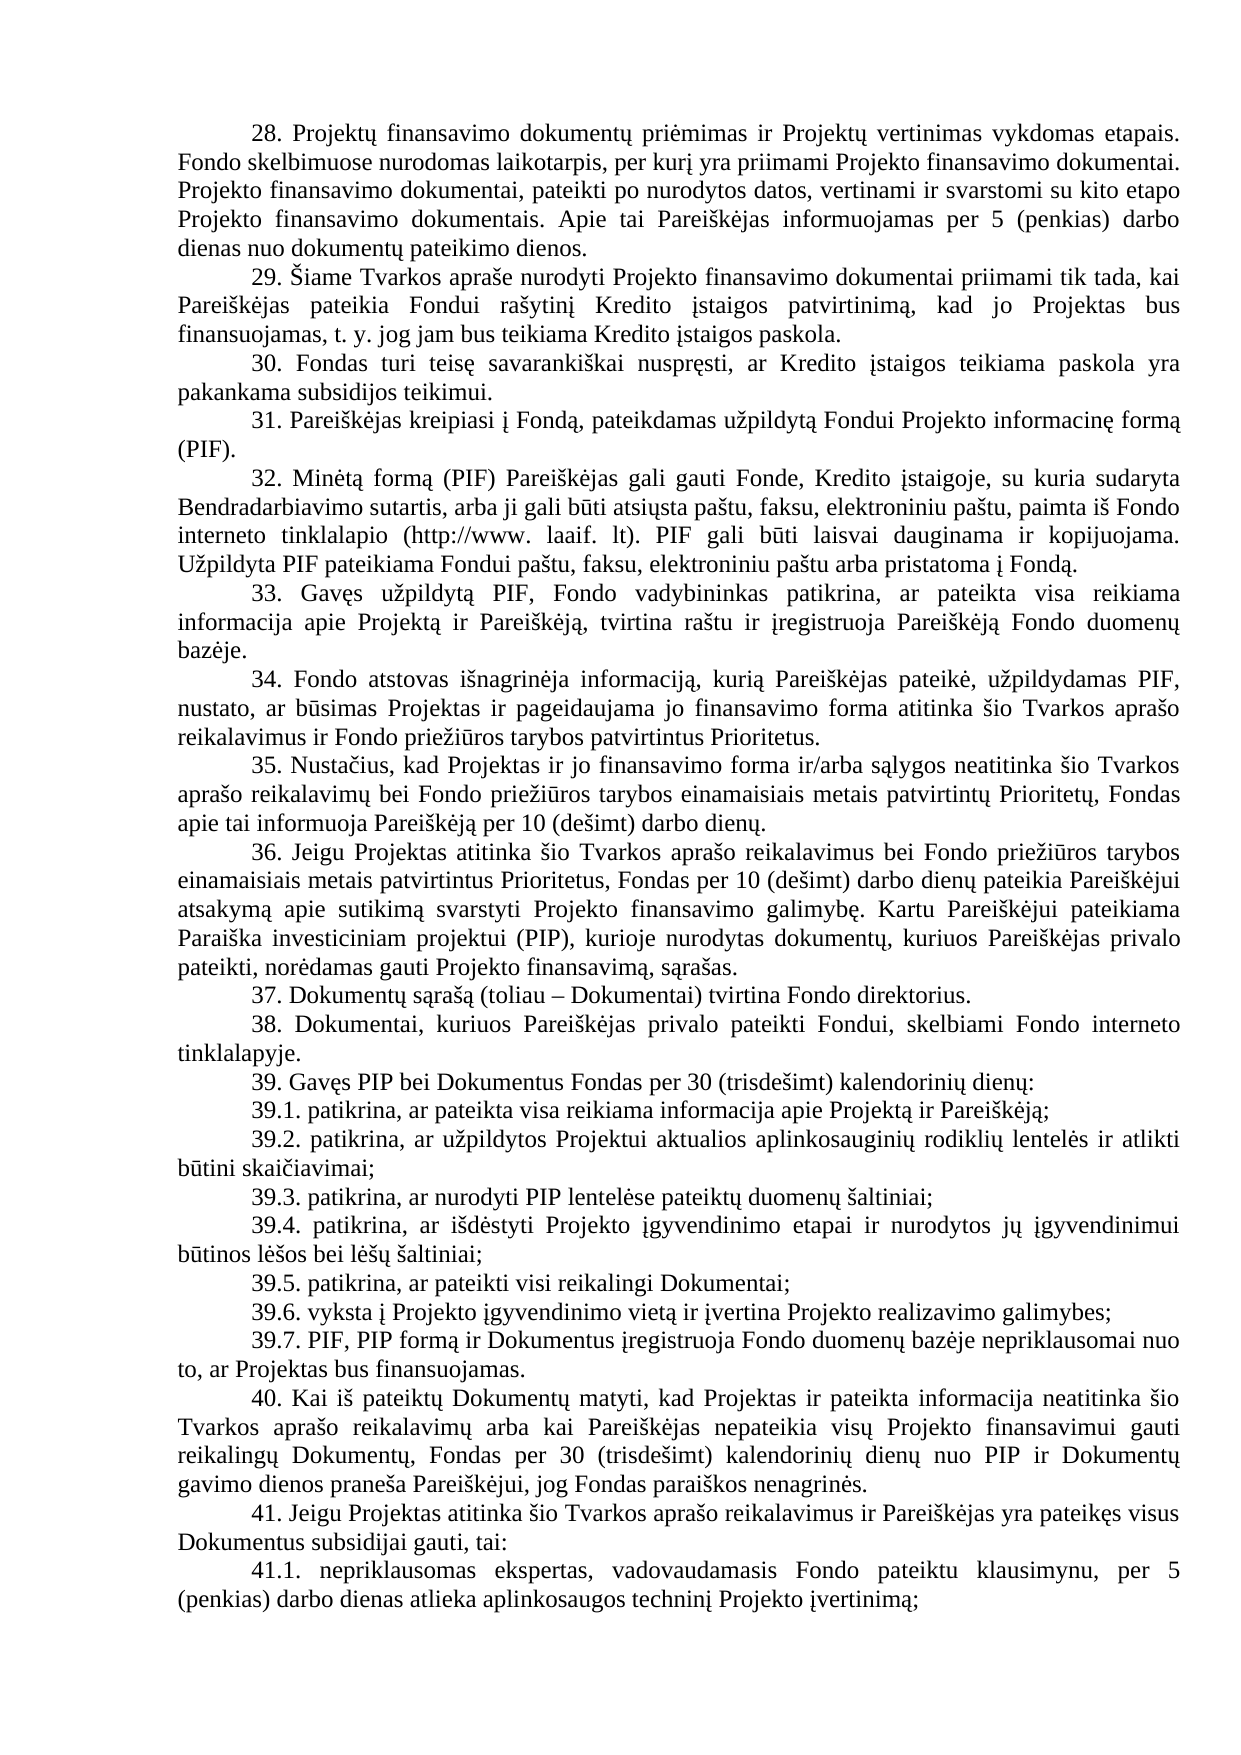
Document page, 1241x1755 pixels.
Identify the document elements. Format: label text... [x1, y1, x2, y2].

text 39.3. patikrina, ar nurodyti PIP lentelėse pateiktų duomenų šaltiniai; [177, 1182, 1181, 1211]
text 41.1. nepriklausomas ekspertas, vadovaudamasis Fondo pateiktu klausimynu, per 5 (penkias) darbo dienas atlieka aplinkosaugos techninį Projekto įvertinimą; [177, 1556, 1181, 1613]
text 39.1. patikrina, ar pateikta visa reikiama informacija apie Projektą ir Pareiškėją; [177, 1096, 1181, 1124]
text 36. Jeigu Projektas atitinka šio Tvarkos aprašo reikalavimus bei Fondo priežiūros tarybos einamaisiais metais patvirtintus Prioritetus, Fondas per 10 (dešimt) darbo dienų pateikia Pareiškėjui atsakymą apie sutikimą svarstyti Projekto finansavimo galimybę. Kartu Pareiškėjui pateikiama Paraiška investiciniam projektui (PIP), kurioje nurodytas dokumentų, kuriuos Pareiškėjas privalo pateikti, norėdamas gauti Projekto finansavimą, sąrašas. [177, 837, 1181, 981]
text 39.4. patikrina, ar išdėstyti Projekto įgyvendinimo etapai ir nurodytos jų įgyvendinimui būtinos lėšos bei lėšų šaltiniai; [177, 1211, 1181, 1268]
text 35. Nustačius, kad Projektas ir jo finansavimo forma ir/arba sąlygos neatitinka šio Tvarkos aprašo reikalavimų bei Fondo priežiūros tarybos einamaisiais metais patvirtintų Prioritetų, Fondas apie tai informuoja Pareiškėją per 10 (dešimt) darbo dienų. [177, 751, 1181, 837]
text 39.2. patikrina, ar užpildytos Projektui aktualios aplinkosauginių rodiklių lentelės ir atlikti būtini skaičiavimai; [177, 1124, 1181, 1182]
text 40. Kai iš pateiktų Dokumentų matyti, kad Projektas ir pateikta informacija neatitinka šio Tvarkos aprašo reikalavimų arba kai Pareiškėjas nepateikia visų Projekto finansavimui gauti reikalingų Dokumentų, Fondas per 30 (trisdešimt) kalendorinių dienų nuo PIP ir Dokumentų gavimo dienos praneša Pareiškėjui, jog Fondas paraiškos nenagrinės. [177, 1383, 1181, 1498]
text 31. Pareiškėjas kreipiasi į Fondą, pateikdamas užpildytą Fondui Projekto informacinę formą (PIF). [177, 406, 1181, 463]
text 32. Minėtą formą (PIF) Pareiškėjas gali gauti Fonde, Kredito įstaigoje, su kuria sudaryta Bendradarbiavimo sutartis, arba ji gali būti atsiųsta paštu, faksu, elektroniniu paštu, paimta iš Fondo interneto tinklalapio (http://www. laaif. lt). PIF gali būti laisvai dauginama ir kopijuojama. Užpildyta PIF pateikiama Fondui paštu, faksu, elektroniniu paštu arba pristatoma į Fondą. [177, 463, 1181, 578]
text 39.7. PIF, PIP formą ir Dokumentus įregistruoja Fondo duomenų bazėje nepriklausomai nuo to, ar Projektas bus finansuojamas. [177, 1326, 1181, 1383]
text 38. Dokumentai, kuriuos Pareiškėjas privalo pateikti Fondui, skelbiami Fondo interneto tinklalapyje. [177, 1009, 1181, 1067]
text 28. Projektų finansavimo dokumentų priėmimas ir Projektų vertinimas vykdomas etapais. Fondo skelbimuose nurodomas laikotarpis, per kurį yra priimami Projekto finansavimo dokumentai. Projekto finansavimo dokumentai, pateikti po nurodytos datos, vertinami ir svarstomi su kito etapo Projekto finansavimo dokumentais. Apie tai Pareiškėjas informuojamas per 5 (penkias) darbo dienas nuo dokumentų pateikimo dienos. [177, 118, 1181, 262]
text 39.6. vyksta į Projekto įgyvendinimo vietą ir įvertina Projekto realizavimo galimybes; [177, 1297, 1181, 1326]
text 34. Fondo atstovas išnagrinėja informaciją, kurią Pareiškėjas pateikė, užpildydamas PIF, nustato, ar būsimas Projektas ir pageidaujama jo finansavimo forma atitinka šio Tvarkos aprašo reikalavimus ir Fondo priežiūros tarybos patvirtintus Prioritetus. [177, 664, 1181, 751]
text 37. Dokumentų sąrašą (toliau – Dokumentai) tvirtina Fondo direktorius. [177, 981, 1181, 1009]
text 39. Gavęs PIP bei Dokumentus Fondas per 30 (trisdešimt) kalendorinių dienų: [177, 1067, 1181, 1096]
text 39.5. patikrina, ar pateikti visi reikalingi Dokumentai; [177, 1268, 1181, 1297]
text 30. Fondas turi teisę savarankiškai nuspręsti, ar Kredito įstaigos teikiama paskola yra pakankama subsidijos teikimui. [177, 348, 1181, 406]
text 29. Šiame Tvarkos apraše nurodyti Projekto finansavimo dokumentai priimami tik tada, kai Pareiškėjas pateikia Fondui rašytinį Kredito įstaigos patvirtinimą, kad jo Projektas bus finansuojamas, t. y. jog jam bus teikiama Kredito įstaigos paskola. [177, 262, 1181, 348]
text 33. Gavęs užpildytą PIF, Fondo vadybininkas patikrina, ar pateikta visa reikiama informacija apie Projektą ir Pareiškėją, tvirtina raštu ir įregistruoja Pareiškėją Fondo duomenų bazėje. [177, 578, 1181, 664]
text 41. Jeigu Projektas atitinka šio Tvarkos aprašo reikalavimus ir Pareiškėjas yra pateikęs visus Dokumentus subsidijai gauti, tai: [177, 1498, 1181, 1556]
